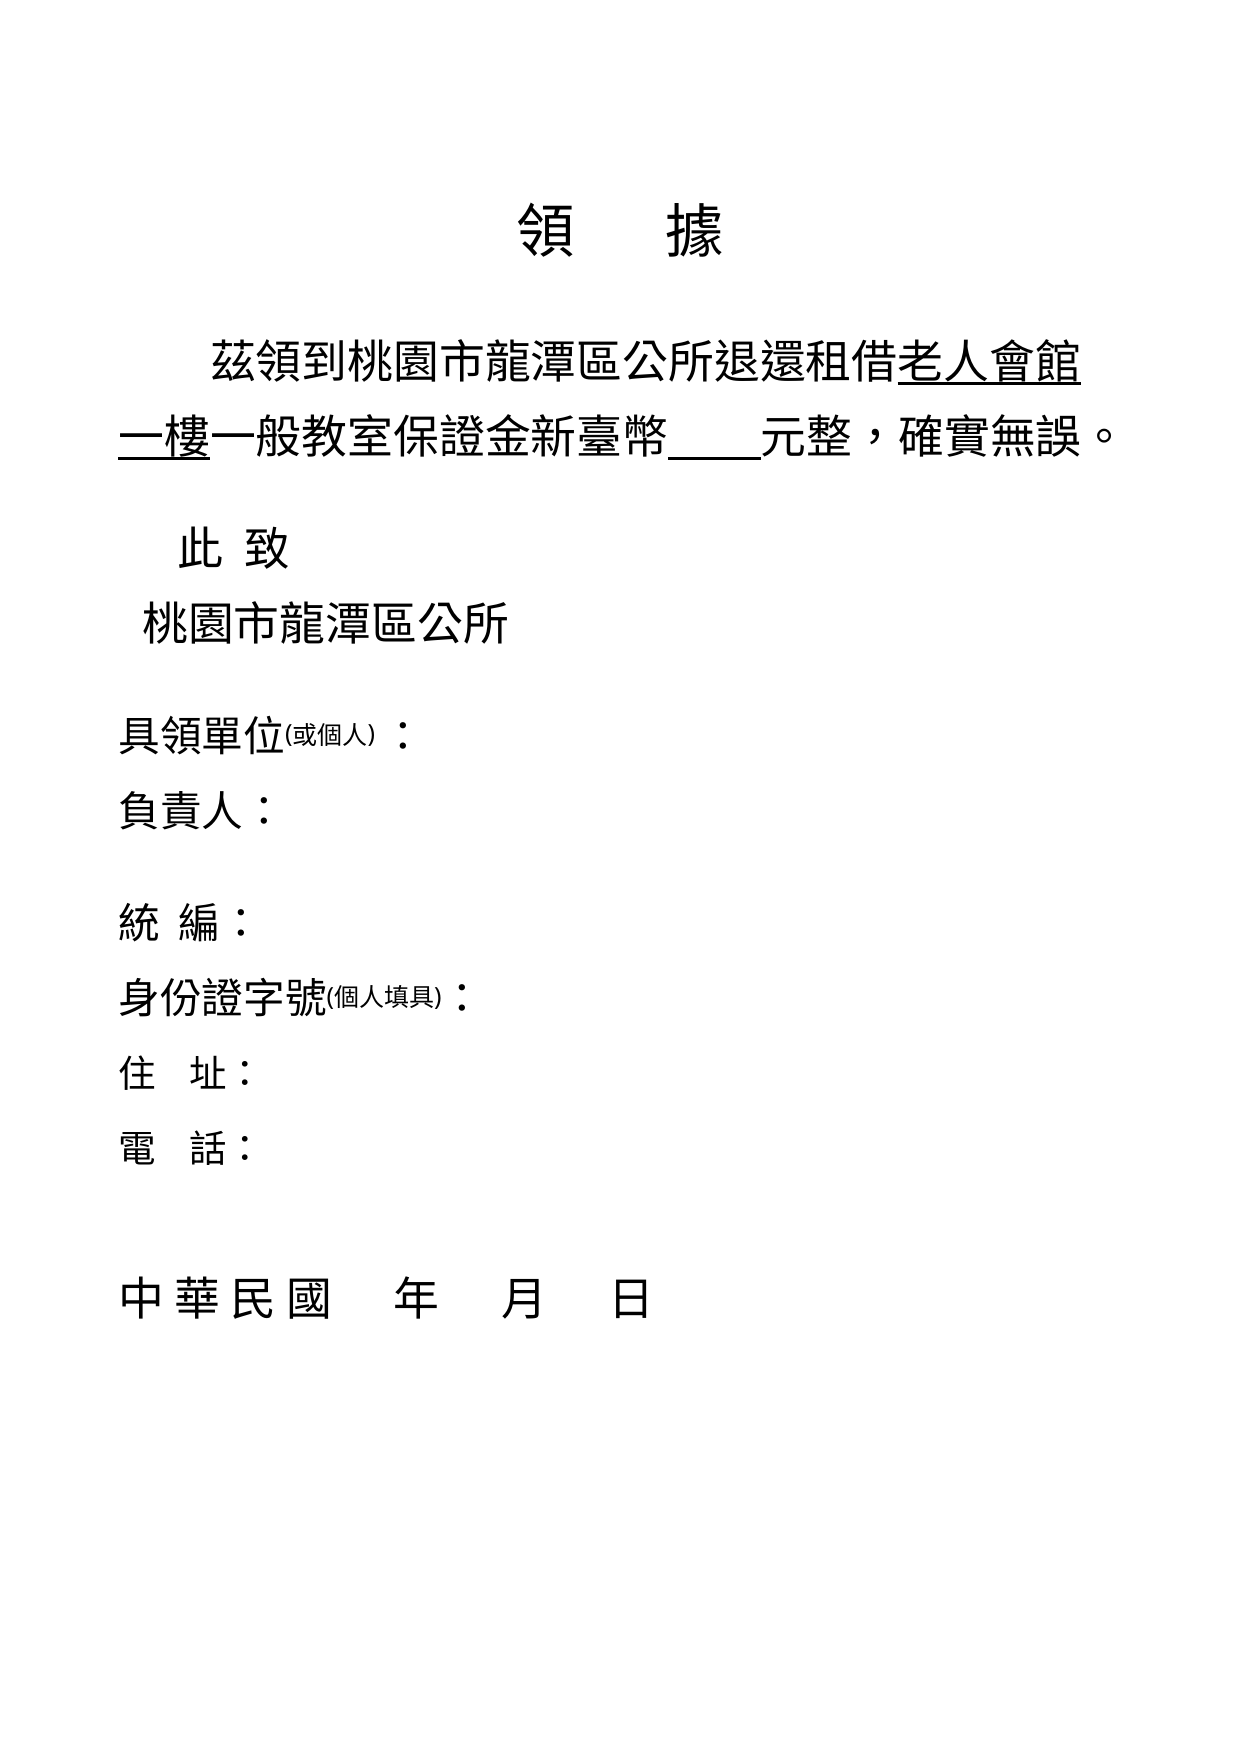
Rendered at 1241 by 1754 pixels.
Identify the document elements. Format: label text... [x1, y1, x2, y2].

text 桃園市龍潭區公所 [118, 577, 1122, 652]
text 具領單位(或個人) ： [118, 689, 1122, 764]
text 負責人：簽章 [118, 764, 1122, 839]
text 住 址： [118, 1027, 1122, 1102]
text 統 編： [118, 877, 1122, 952]
text 身份證字號(個人填具)： [118, 952, 1122, 1027]
text 電 話： [118, 1102, 1122, 1177]
text 領 據 [118, 164, 1122, 277]
text 茲領到桃園市龍潭區公所退還租借老人會館一樓一般教室保證金新臺幣 元整，確實無誤。 [118, 314, 1122, 464]
text 此 致 [118, 502, 1122, 577]
text 中 華 民 國 年 月 日 [118, 1252, 1122, 1327]
